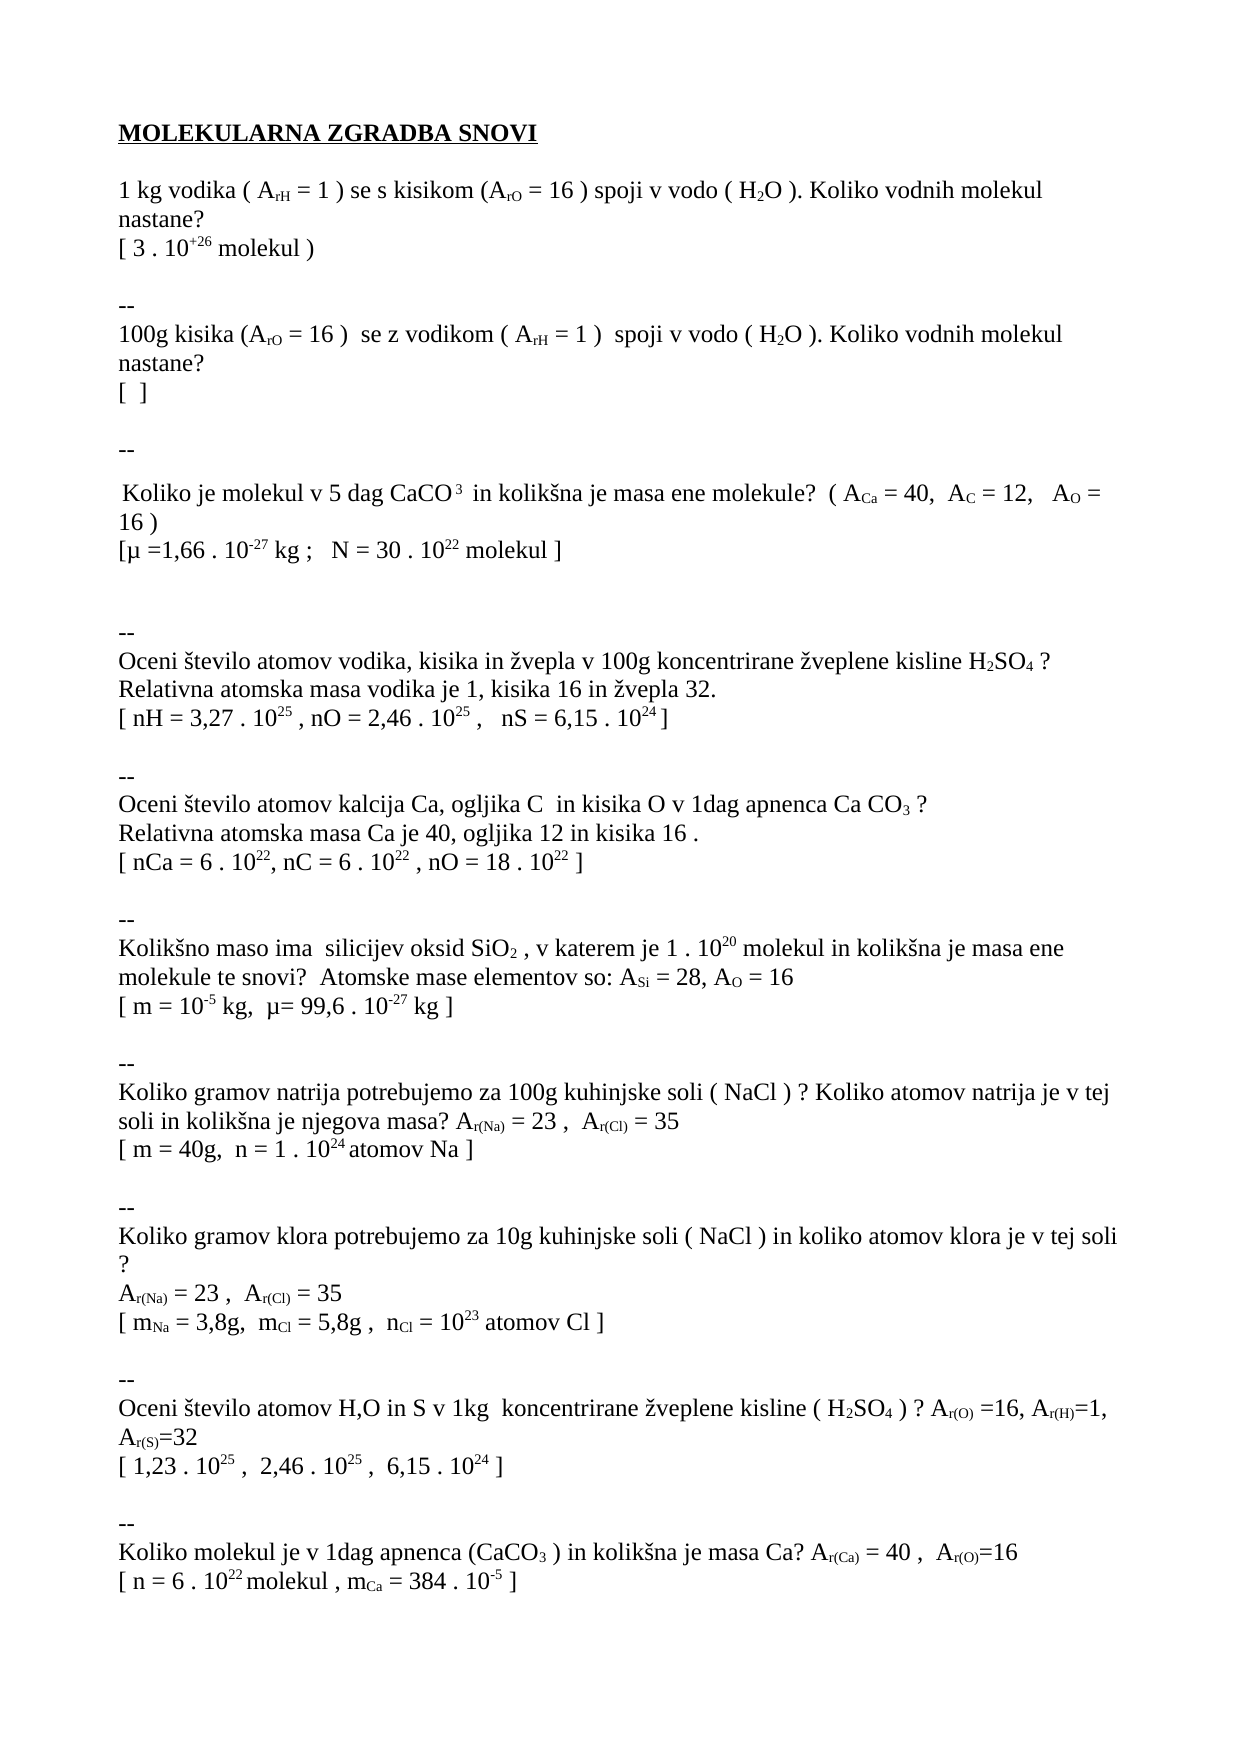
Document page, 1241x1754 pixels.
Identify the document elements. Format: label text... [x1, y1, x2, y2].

text -- [118, 1508, 1122, 1537]
text 100g kisika (ArO = 16 ) se z vodikom ( ArH = 1 ) spoji v vodo ( H2O ). Koliko vodnih molekul nastane? [118, 319, 1122, 377]
text -- [118, 1192, 1122, 1221]
text [ m = 40g, n = 1 . 1024 atomov Na ] [118, 1134, 1122, 1163]
text Relativna atomska masa vodika je 1, kisika 16 in žvepla 32. [118, 674, 1122, 703]
text [ mNa = 3,8g, mCl = 5,8g , nCl = 1023 atomov Cl ] [118, 1307, 1122, 1336]
text -- [118, 761, 1122, 789]
text Oceni število atomov kalcija Ca, ogljika C in kisika O v 1dag apnenca Ca CO3 ? [118, 789, 1122, 818]
text Koliko je molekul v 5 dag CaCO in kolikšna je masa ene molekule? ( ACa = 40, AC = 12, AO = 16 ) [118, 463, 1122, 536]
text -- [118, 904, 1122, 933]
text [ n = 6 . 1022 molekul , mCa = 384 . 10-5 ] [118, 1566, 1122, 1594]
text MOLEKULARNA ZGRADBA SNOVI [118, 118, 1122, 147]
text Oceni število atomov vodika, kisika in žvepla v 100g koncentrirane žveplene kisline H2SO4 ? [118, 646, 1122, 674]
text -- [118, 291, 1122, 319]
text 1 kg vodika ( ArH = 1 ) se s kisikom (ArO = 16 ) spoji v vodo ( H2O ). Koliko vodnih molekul nastane? [118, 176, 1122, 233]
text [ 3 . 10+26 molekul ) [118, 233, 1122, 262]
text [ nH = 3,27 . 1025 , nO = 2,46 . 1025 , nS = 6,15 . 1024 ] [118, 703, 1122, 732]
text [ 1,23 . 1025 , 2,46 . 1025 , 6,15 . 1024 ] [118, 1451, 1122, 1479]
text [ ] [118, 377, 1122, 406]
text Relativna atomska masa Ca je 40, ogljika 12 in kisika 16 . [118, 818, 1122, 847]
text -- [118, 1364, 1122, 1393]
text [ nCa = 6 . 1022, nC = 6 . 1022 , nO = 18 . 1022 ] [118, 847, 1122, 876]
text -- [118, 434, 1122, 463]
text Ar(Na) = 23 , Ar(Cl) = 35 [118, 1278, 1122, 1307]
text -- [118, 617, 1122, 646]
text Kolikšno maso ima silicijev oksid SiO2 , v katerem je 1 . 1020 molekul in kolikšna je masa ene molekule te snovi? Atomske mase elementov so: ASi = 28, AO = 16 [118, 933, 1122, 991]
text -- [118, 1048, 1122, 1077]
text Koliko gramov klora potrebujemo za 10g kuhinjske soli ( NaCl ) in koliko atomov klora je v tej soli ? [118, 1221, 1122, 1278]
text Koliko molekul je v 1dag apnenca (CaCO3 ) in kolikšna je masa Ca? Ar(Ca) = 40 , Ar(O)=16 [118, 1537, 1122, 1566]
text [µ =1,66 . 10-27 kg ; N = 30 . 1022 molekul ] [118, 536, 1122, 564]
text Oceni število atomov H,O in S v 1kg koncentrirane žveplene kisline ( H2SO4 ) ? Ar(O) =16, Ar(H)=1, Ar(S)=32 [118, 1393, 1122, 1451]
text Koliko gramov natrija potrebujemo za 100g kuhinjske soli ( NaCl ) ? Koliko atomov natrija je v tej soli in kolikšna je njegova masa? Ar(Na) = 23 , Ar(Cl) = 35 [118, 1077, 1122, 1134]
text [ m = 10-5 kg, µ= 99,6 . 10-27 kg ] [118, 991, 1122, 1019]
